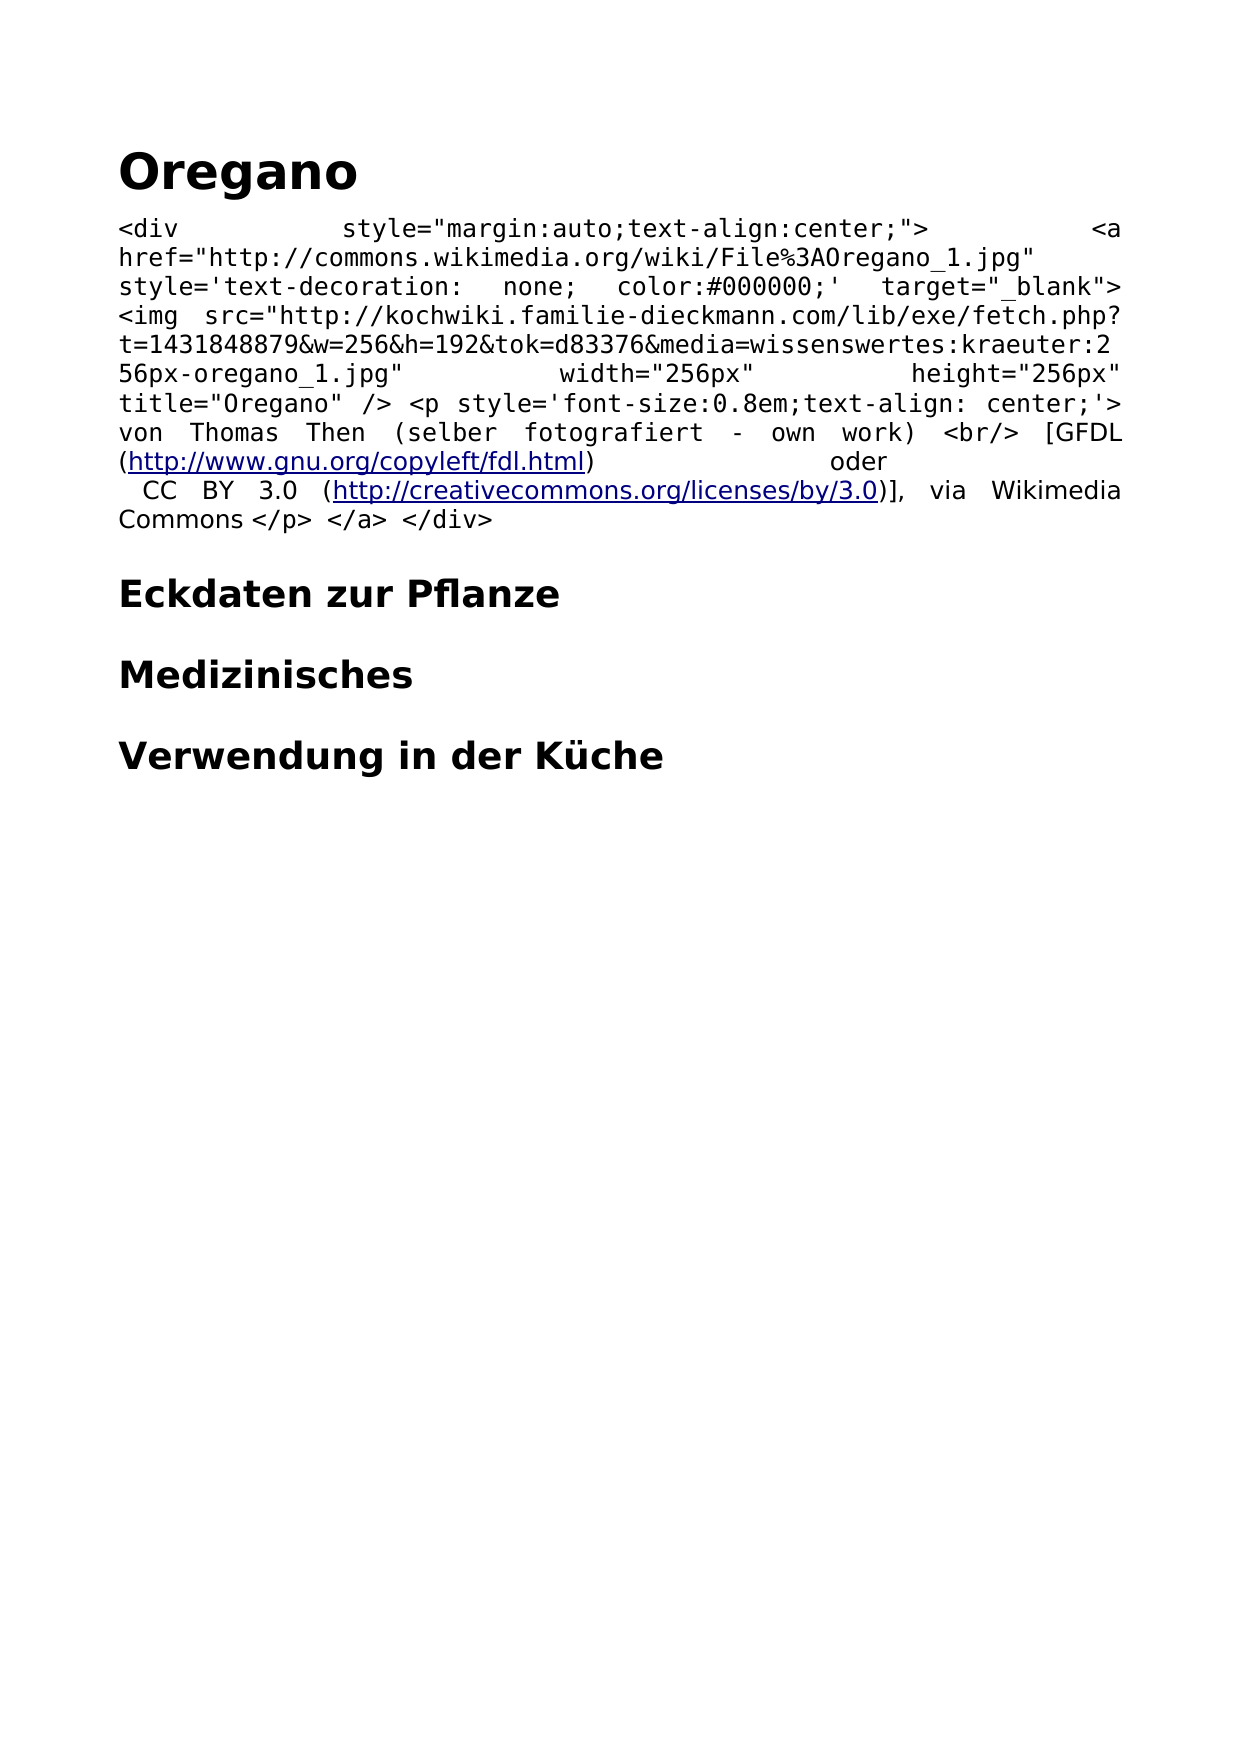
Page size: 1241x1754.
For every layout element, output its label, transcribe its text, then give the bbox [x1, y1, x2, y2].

text <div style="margin:auto;text-align:center;"> <a href="http://commons.wikimedia.org/wiki/File%3AOregano_1.jpg" style='text-decoration: none; color:#000000;' target="_blank"> <img src="http://kochwiki.familie-dieckmann.com/lib/exe/fetch.php?t=1431848879&w=256&h=192&tok=d83376&media=wissenswertes:kraeuter:256px-oregano_1.jpg" width="256px" height="256px" title="Oregano" /> <p style='font-size:0.8em;text-align: center;'> von Thomas Then (selber fotografiert - own work) <br/> [GFDL (http://www.gnu.org/copyleft/fdl.html) oder CC BY 3.0 (http://creativecommons.org/licenses/by/3.0)], via Wikimedia Commons </p> </a> </div> [118, 214, 1122, 535]
subtitle Oregano [118, 143, 1122, 201]
subtitle Verwendung in der Küche [118, 734, 1122, 778]
subtitle Eckdaten zur Pflanze [118, 572, 1122, 616]
subtitle Medizinisches [118, 653, 1122, 697]
